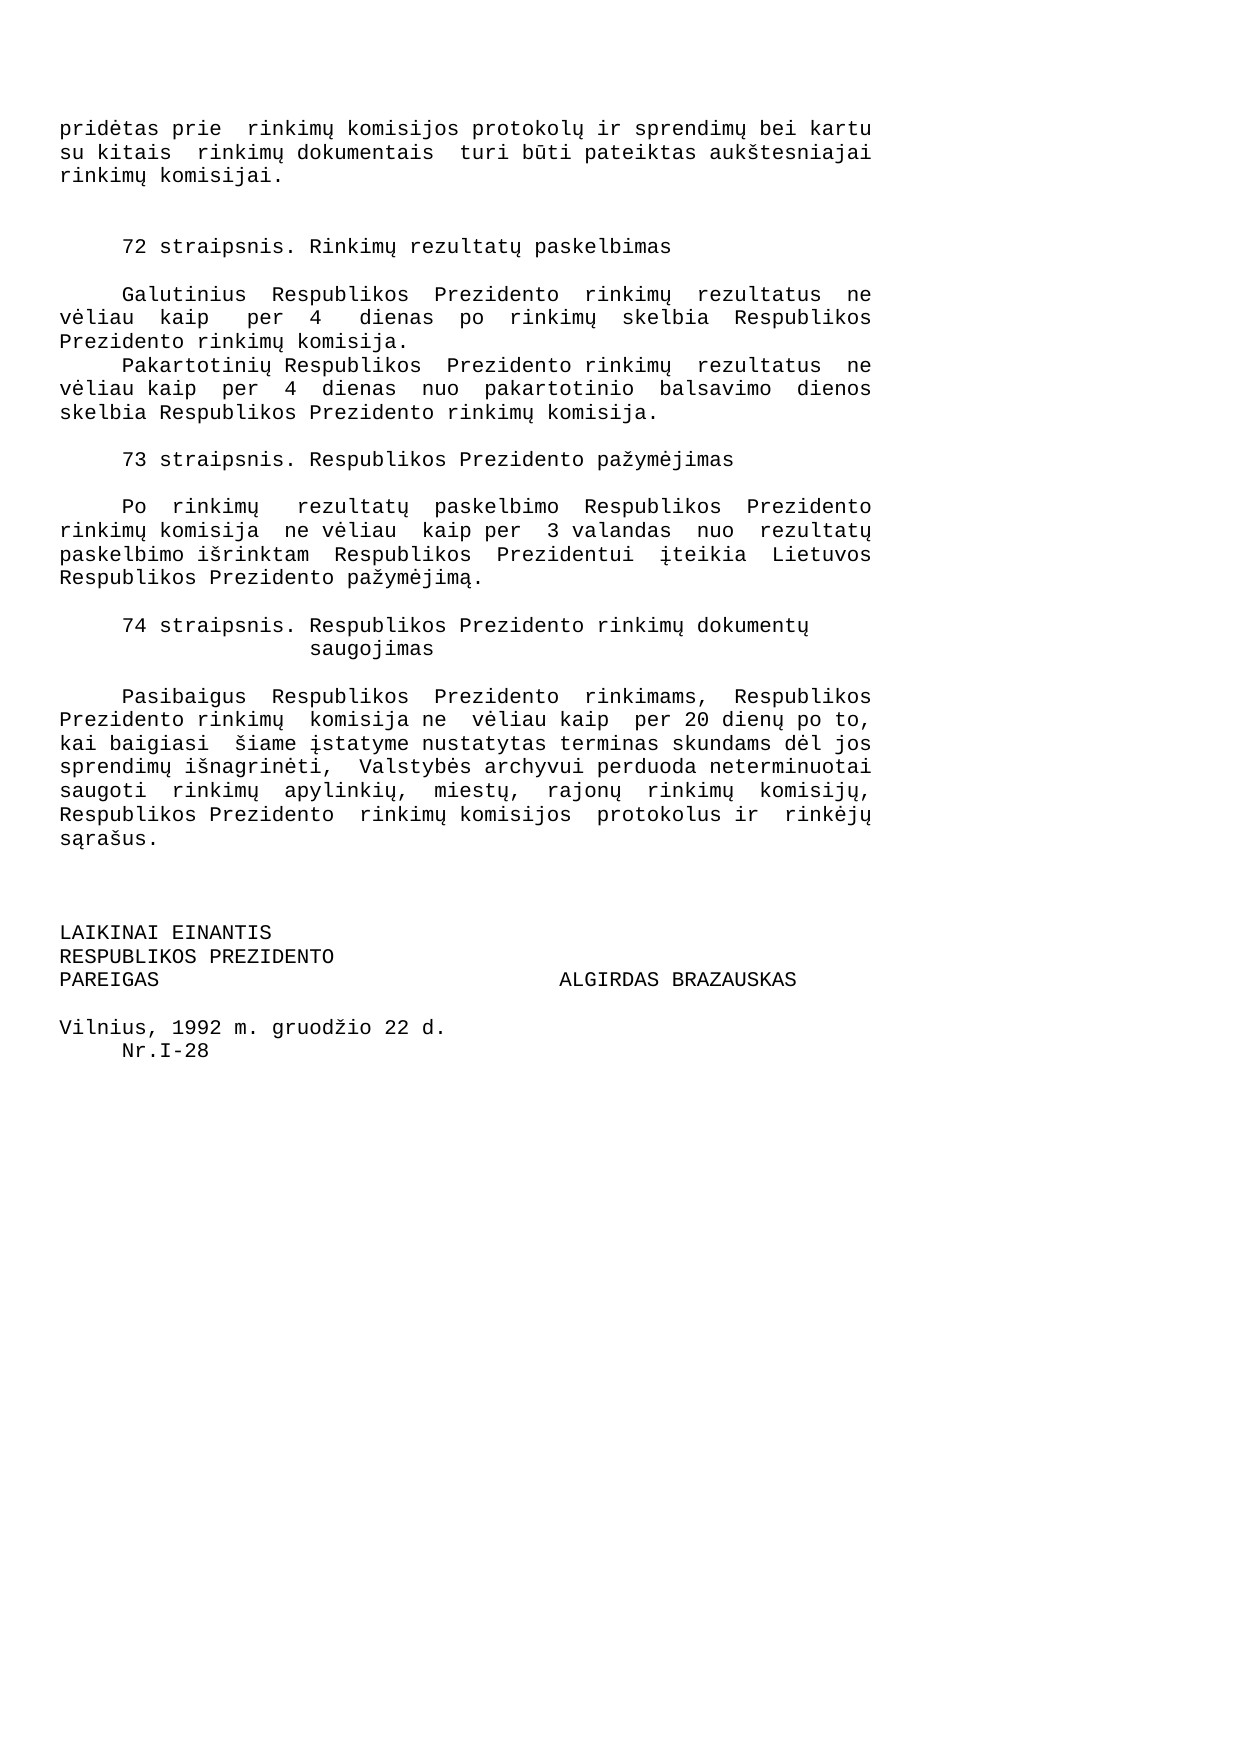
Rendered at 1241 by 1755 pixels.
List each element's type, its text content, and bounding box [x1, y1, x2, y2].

text Prezidento rinkimų komisija. [59, 331, 1122, 354]
text sprendimų išnagrinėti, Valstybės archyvui perduoda neterminuotai [59, 757, 1122, 780]
text Prezidento rinkimų komisija ne vėliau kaip per 20 dienų po to, [59, 709, 1122, 733]
text Nr.I-28 [59, 1040, 1122, 1064]
text RESPUBLIKOS PREZIDENTO [59, 946, 1122, 969]
text kai baigiasi šiame įstatyme nustatytas terminas skundams dėl jos [59, 733, 1122, 757]
text Galutinius Respublikos Prezidento rinkimų rezultatus ne [59, 284, 1122, 307]
text vėliau kaip per 4 dienas po rinkimų skelbia Respublikos [59, 307, 1122, 331]
text su kitais rinkimų dokumentais turi būti pateiktas aukštesniajai [59, 142, 1122, 165]
text rinkimų komisija ne vėliau kaip per 3 valandas nuo rezultatų [59, 520, 1122, 544]
text paskelbimo išrinktam Respublikos Prezidentui įteikia Lietuvos [59, 544, 1122, 567]
text Po rinkimų rezultatų paskelbimo Respublikos Prezidento [59, 496, 1122, 520]
text 73 straipsnis. Respublikos Prezidento pažymėjimas [59, 449, 1122, 473]
text 72 straipsnis. Rinkimų rezultatų paskelbimas [59, 236, 1122, 260]
text skelbia Respublikos Prezidento rinkimų komisija. [59, 402, 1122, 426]
text rinkimų komisijai. [59, 165, 1122, 189]
text LAIKINAI EINANTIS [59, 922, 1122, 946]
text Pasibaigus Respublikos Prezidento rinkimams, Respublikos [59, 686, 1122, 709]
text Respublikos Prezidento rinkimų komisijos protokolus ir rinkėjų [59, 804, 1122, 827]
text Vilnius, 1992 m. gruodžio 22 d. [59, 1017, 1122, 1040]
text pridėtas prie rinkimų komisijos protokolų ir sprendimų bei kartu [59, 118, 1122, 142]
text 74 straipsnis. Respublikos Prezidento rinkimų dokumentų [59, 615, 1122, 638]
text PAREIGAS ALGIRDAS BRAZAUSKAS [59, 969, 1122, 993]
text sąrašus. [59, 827, 1122, 851]
text vėliau kaip per 4 dienas nuo pakartotinio balsavimo dienos [59, 378, 1122, 402]
text Respublikos Prezidento pažymėjimą. [59, 567, 1122, 591]
text saugoti rinkimų apylinkių, miestų, rajonų rinkimų komisijų, [59, 780, 1122, 804]
text saugojimas [59, 638, 1122, 662]
text Pakartotinių Respublikos Prezidento rinkimų rezultatus ne [59, 354, 1122, 378]
